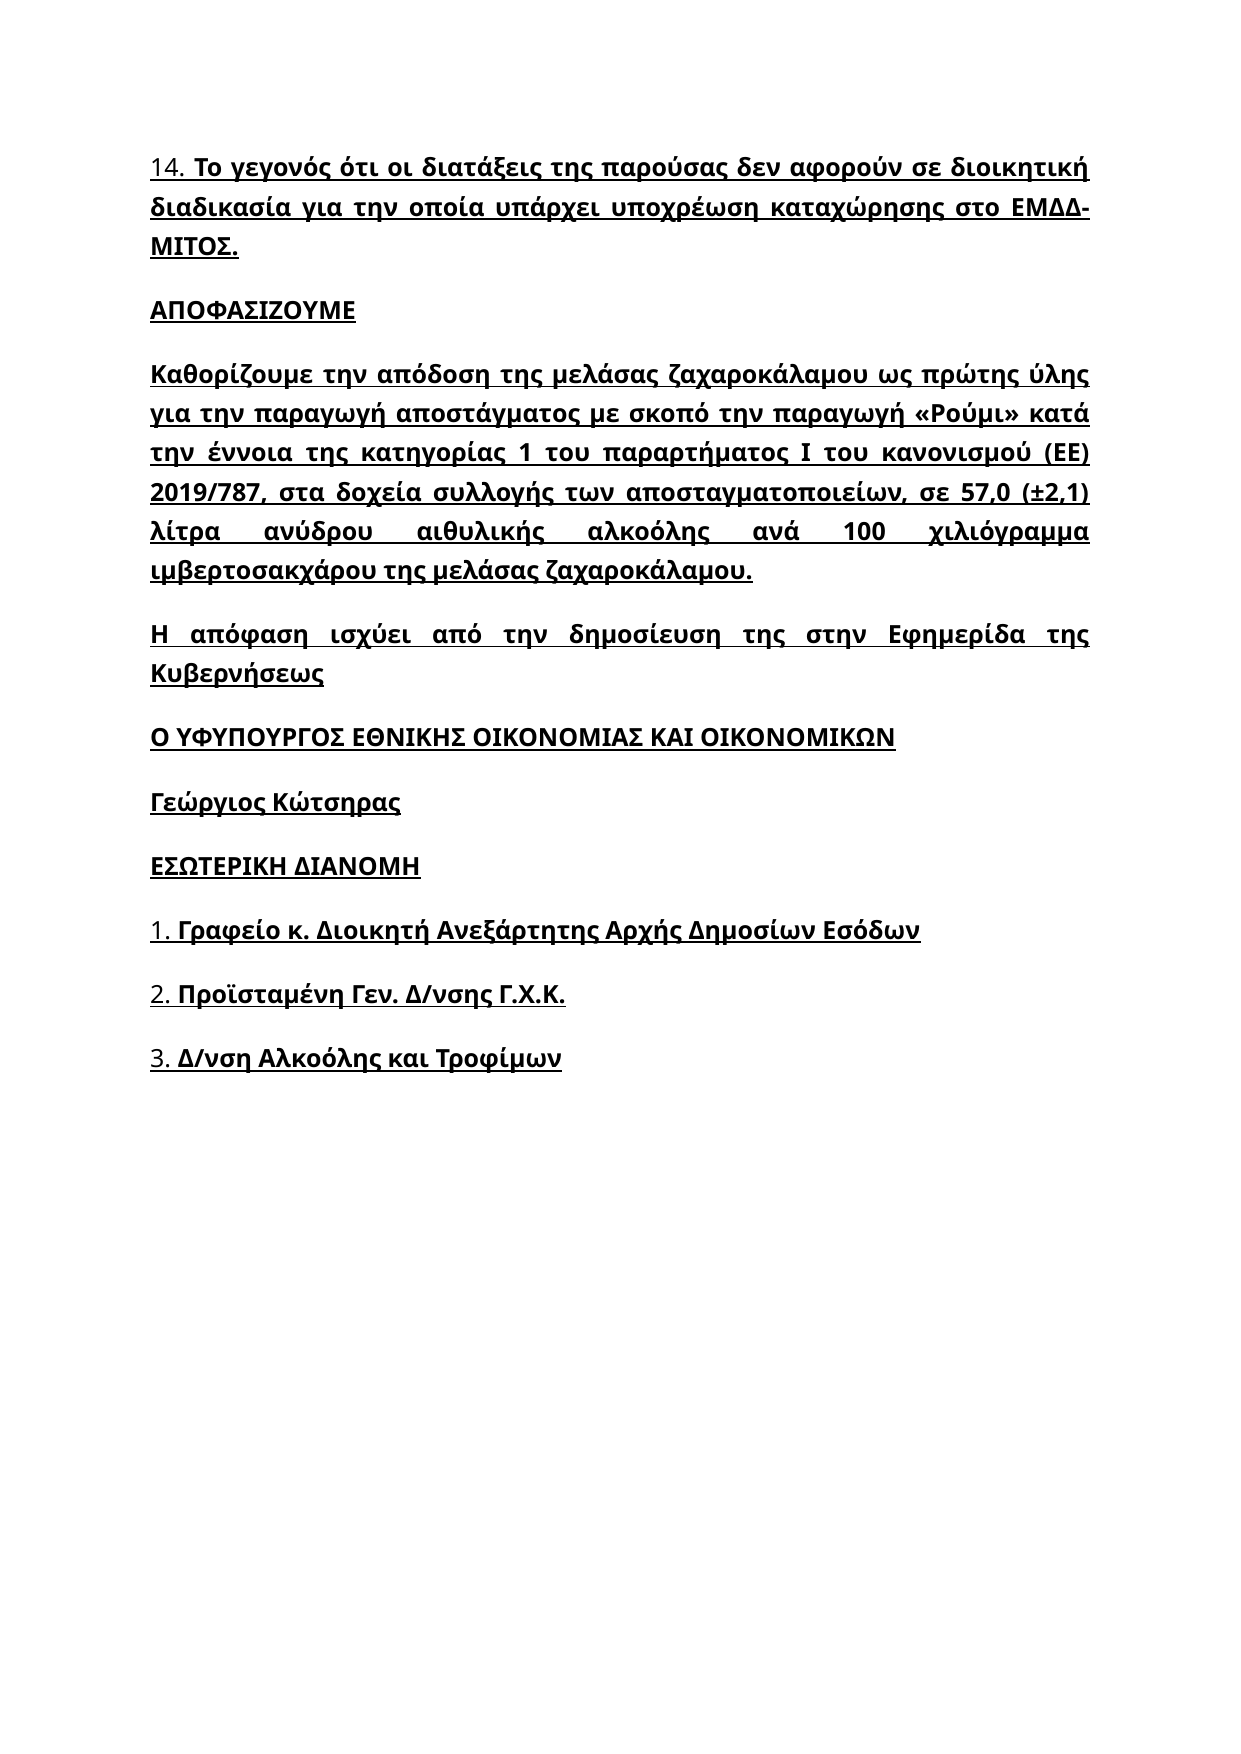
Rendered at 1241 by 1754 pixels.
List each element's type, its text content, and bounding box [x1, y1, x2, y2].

text 14. Το γεγονός ότι οι διατάξεις της παρούσας δεν αφορούν σε διοικητική [150, 150, 1090, 179]
text διαδικασία για την οποία υπάρχει υποχρέωση καταχώρησης στο ΕΜΔΔ- [150, 181, 1090, 218]
text για την παραγωγή αποστάγματος με σκοπό την παραγωγή «Ρούμι» κατά [150, 387, 1090, 425]
text 1. Γραφείο κ. Διοικητή Ανεξάρτητης Αρχής Δημοσίων Εσόδων [150, 912, 1090, 947]
text ΜΙΤΟΣ. [150, 220, 1090, 262]
text λίτρα ανύδρου αιθυλικής αλκοόλης ανά 100 χιλιόγραμμα [150, 505, 1090, 542]
text 2. Προϊσταμένη Γεν. Δ/νσης Γ.Χ.Κ. [150, 977, 1090, 1011]
text ΑΠΟΦΑΣΙΖΟΥΜΕ [150, 292, 1090, 327]
text Γεώργιος Κώτσηρας [150, 784, 1090, 818]
text ιμβερτοσακχάρου της μελάσας ζαχαροκάλαμου. [150, 544, 1090, 587]
text Ο ΥΦΥΠΟΥΡΓΟΣ ΕΘΝΙΚΗΣ ΟΙΚΟΝΟΜΙΑΣ ΚΑΙ ΟΙΚΟΝΟΜΙΚΩΝ [150, 720, 1090, 754]
text Κυβερνήσεως [150, 647, 1090, 690]
text Καθορίζουμε την απόδοση της μελάσας ζαχαροκάλαμου ως πρώτης ύλης [150, 357, 1090, 386]
text την έννοια της κατηγορίας 1 του παραρτήματος Ι του κανονισμού (ΕΕ) [150, 427, 1090, 464]
text 3. Δ/νση Αλκοόλης και Τροφίμων [150, 1041, 1090, 1075]
text 2019/787, στα δοχεία συλλογής των αποσταγματοποιείων, σε 57,0 (±2,1) [150, 466, 1090, 503]
text ΕΣΩΤΕΡΙΚΗ ΔΙΑΝΟΜΗ [150, 848, 1090, 882]
text Η απόφαση ισχύει από την δημοσίευση της στην Εφημερίδα της [150, 617, 1090, 646]
